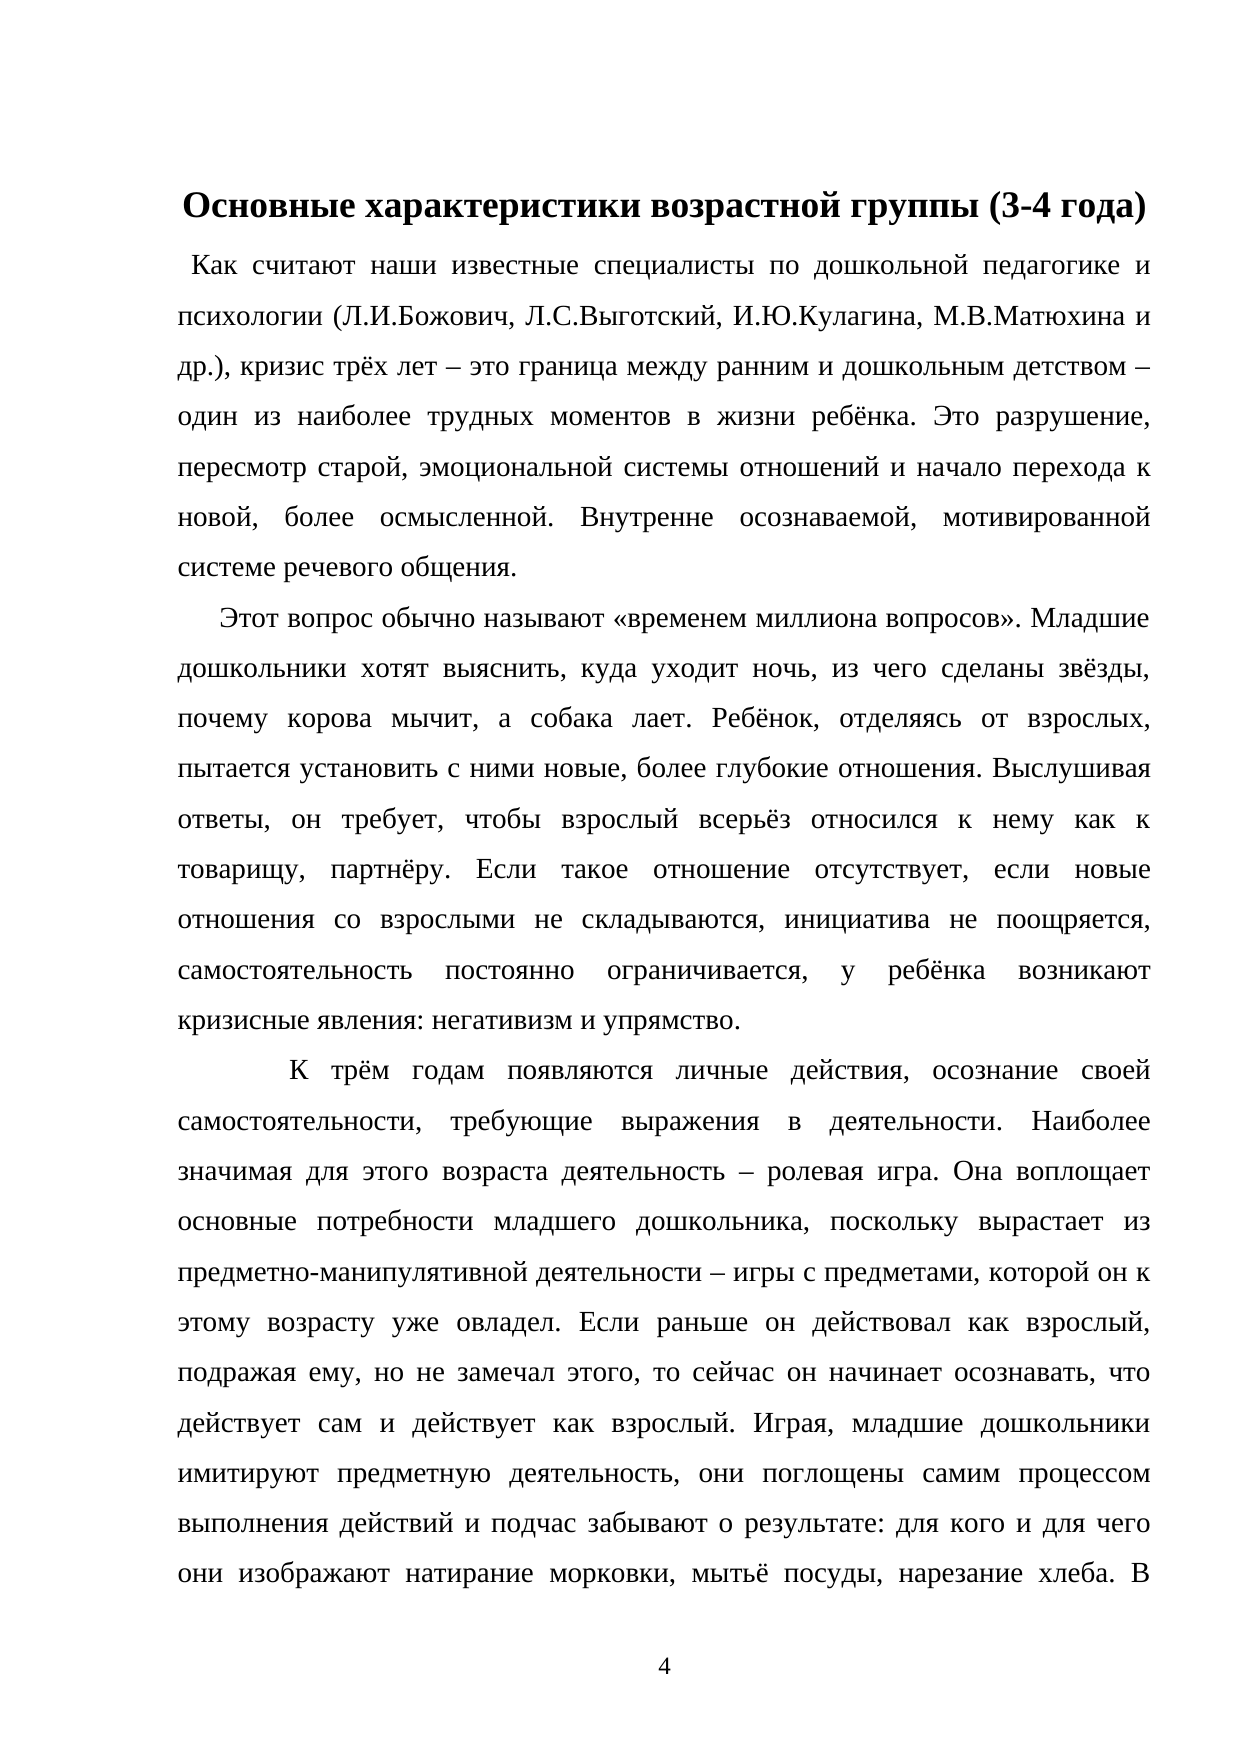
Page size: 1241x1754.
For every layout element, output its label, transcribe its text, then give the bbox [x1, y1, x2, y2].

text Как считают наши известные специалисты по дошкольной педагогике и психологии (Л.И.Божович, Л.С.Выготский, И.Ю.Кулагина, М.В.Матюхина и др.), кризис трёх лет – это граница между ранним и дошкольным детством – один из наиболее трудных моментов в жизни ребёнка. Это разрушение, пересмотр старой, эмоциональной системы отношений и начало перехода к новой, более осмысленной. Внутренне осознаваемой, мотивированной системе речевого общения. [177, 247, 1152, 583]
text Этот вопрос обычно называют «временем миллиона вопросов». Младшие дошкольники хотят выяснить, куда уходит ночь, из чего сделаны звёзды, почему корова мычит, а собака лает. Ребёнок, отделяясь от взрослых, пытается установить с ними новые, более глубокие отношения. Выслушивая ответы, он требует, чтобы взрослый всерьёз относился к нему как к товарищу, партнёру. Если такое отношение отсутствует, если новые отношения со взрослыми не складываются, инициатива не поощряется, самостоятельность постоянно ограничивается, у ребёнка возникают кризисные явления: негативизм и упрямство. [177, 600, 1152, 1036]
text Основные характеристики возрастной группы (3-4 года) [177, 183, 1152, 226]
text К трём годам появляются личные действия, осознание своей самостоятельности, требующие выражения в деятельности. Наиболее значимая для этого возраста деятельность – ролевая игра. Она воплощает основные потребности младшего дошкольника, поскольку вырастает из предметно-манипулятивной деятельности – игры с предметами, которой он к этому возрасту уже овладел. Если раньше он действовал как взрослый, подражая ему, но не замечал этого, то сейчас он начинает осознавать, что действует сам и действует как взрослый. Играя, младшие дошкольники имитируют предметную деятельность, они поглощены самим процессом выполнения действий и подчас забывают о результате: для кого и для чего они изображают натирание морковки, мытьё посуды, нарезание хлеба. В [177, 1052, 1152, 1589]
